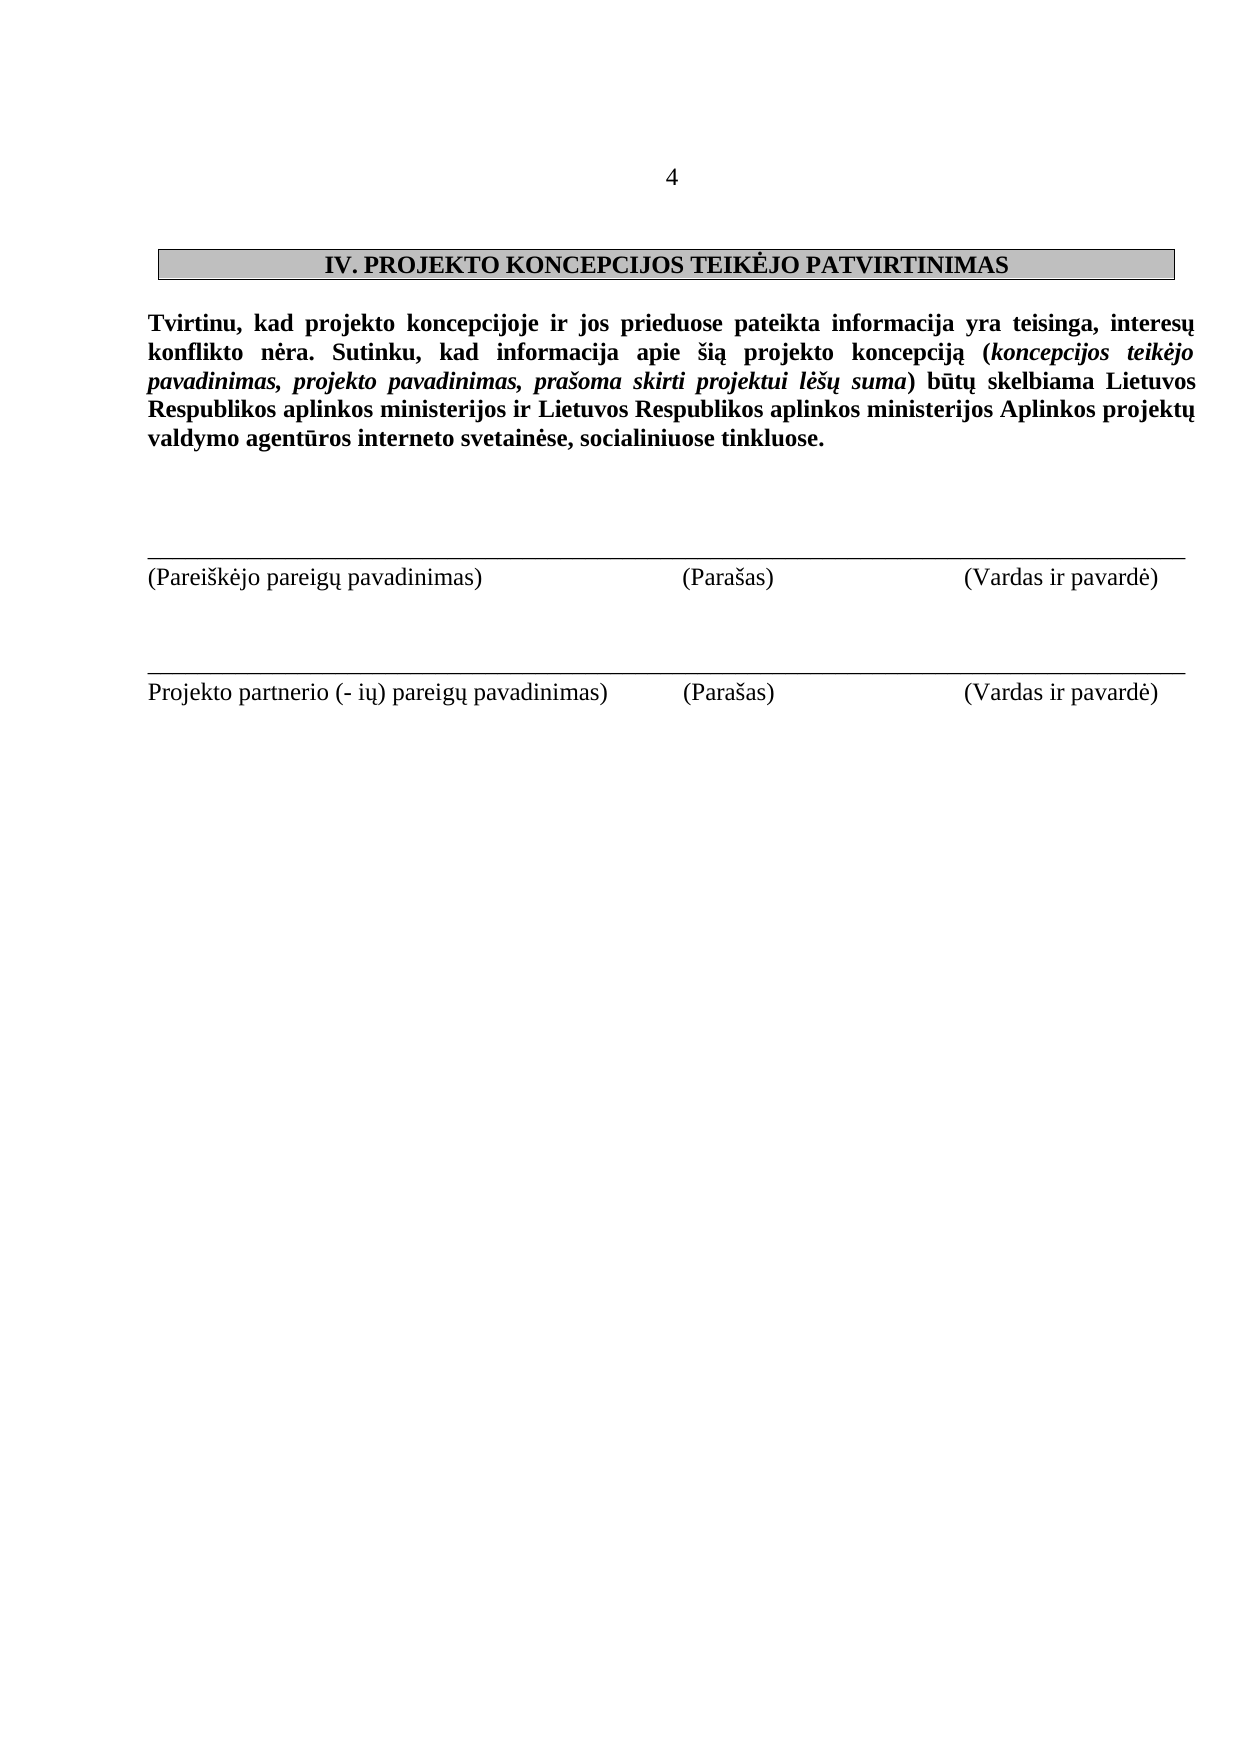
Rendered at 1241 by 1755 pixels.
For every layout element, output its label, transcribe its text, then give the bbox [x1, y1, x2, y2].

text ___________________________________________________________________________________ [148, 648, 1196, 677]
text (Pareiškėjo pareigų pavadinimas) (Parašas) (Vardas ir pavardė) [148, 562, 1196, 591]
text Projekto partnerio (- ių) pareigų pavadinimas) (Parašas) (Vardas ir pavardė) [148, 677, 1196, 706]
text Tvirtinu, kad projekto koncepcijoje ir jos prieduose pateikta informacija yra teisinga, interesų konflikto nėra. Sutinku, kad informacija apie šią projekto koncepciją (koncepcijos teikėjo pavadinimas, projekto pavadinimas, prašoma skirti projektui lėšų suma) būtų skelbiama Lietuvos Respublikos aplinkos ministerijos ir Lietuvos Respublikos aplinkos ministerijos Aplinkos projektų valdymo agentūros interneto svetainėse, socialiniuose tinkluose. [148, 308, 1196, 452]
text ___________________________________________________________________________________ [148, 533, 1196, 562]
table_header IV. PROJEKTO KONCEPCIJOS TEIKĖJO PATVIRTINIMAS [159, 250, 1174, 278]
